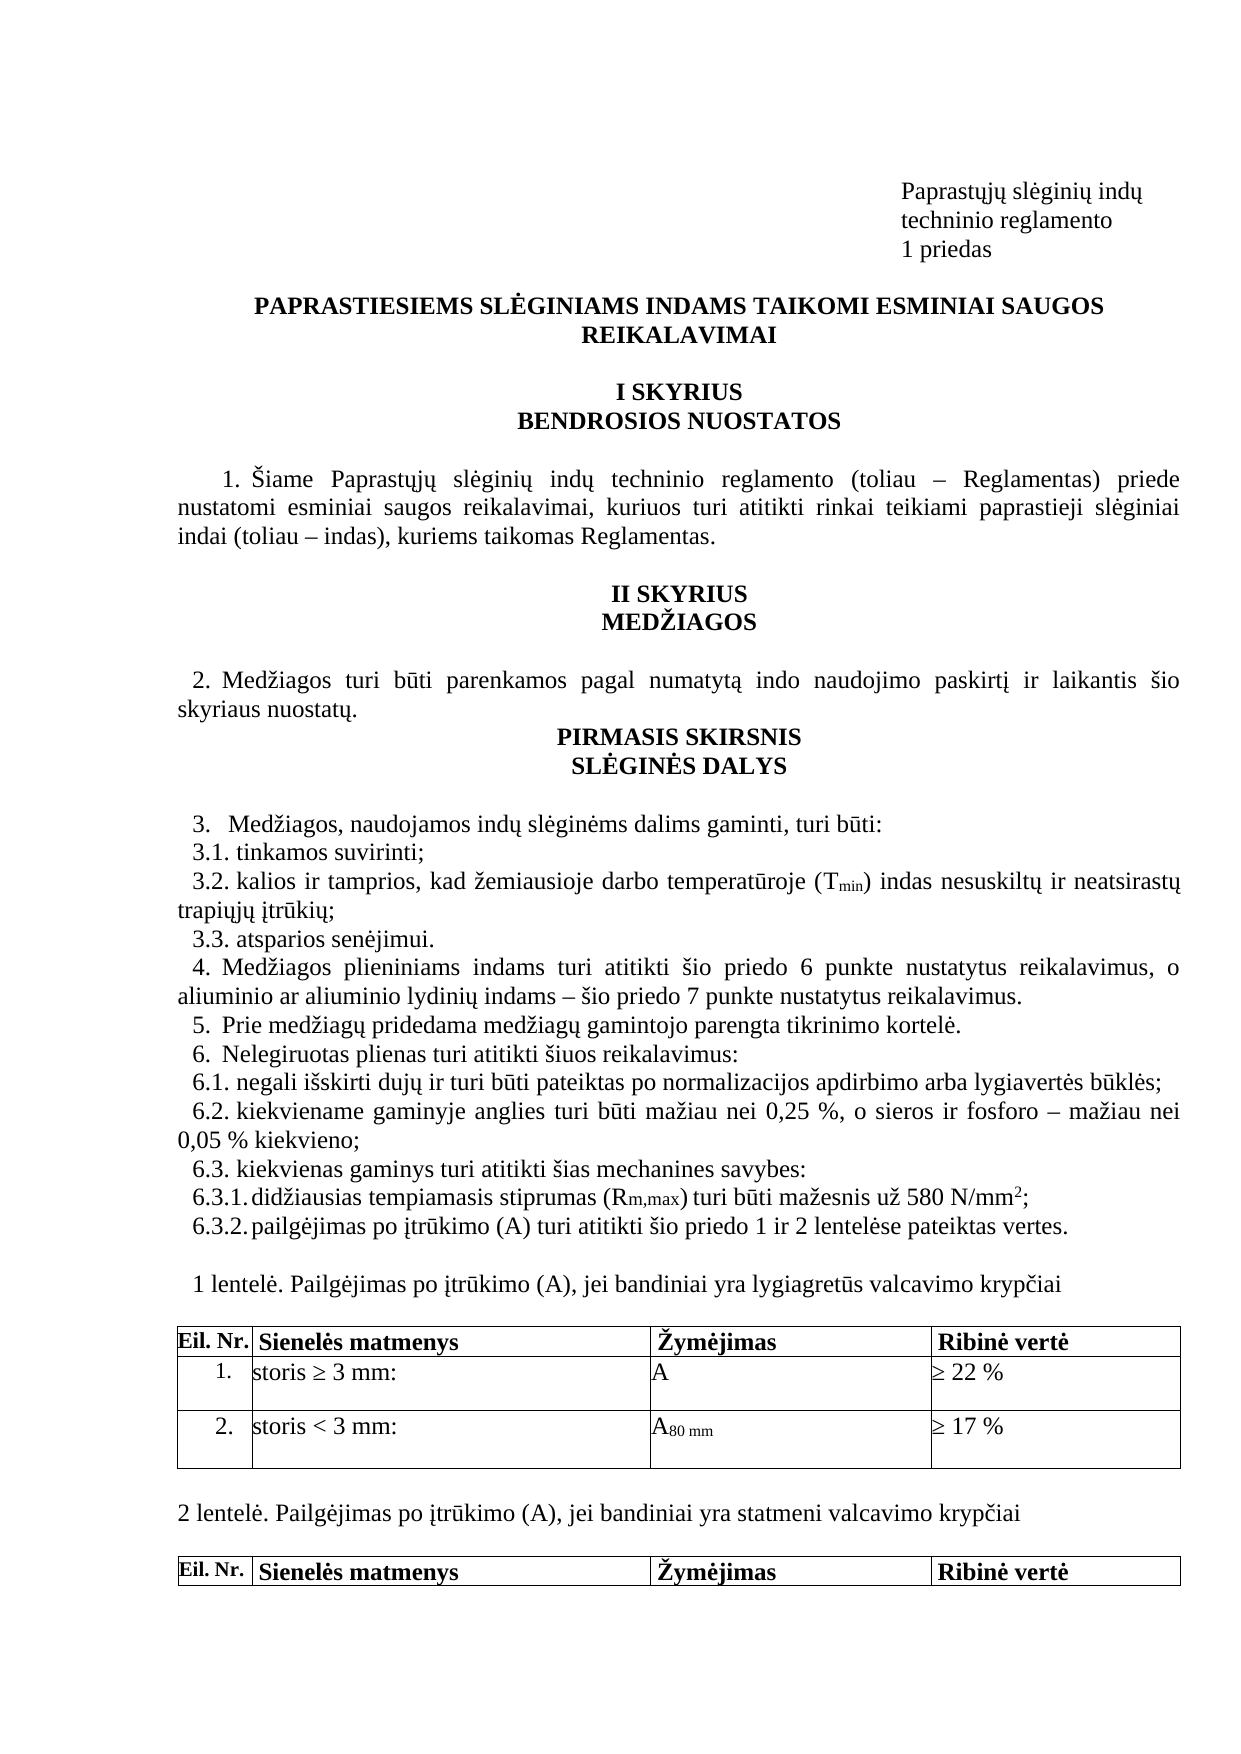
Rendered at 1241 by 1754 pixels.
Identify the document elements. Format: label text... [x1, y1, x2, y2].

table_header Sienelės matmenys [253, 1327, 650, 1356]
text 1 priedas [901, 234, 1181, 262]
table_header Eil. Nr. [179, 1557, 252, 1585]
table_header Žymėjimas [651, 1327, 931, 1356]
text techninio reglamento [901, 205, 1181, 234]
table_header Eil. Nr. [178, 1327, 252, 1356]
table_header Ribinė vertė [932, 1557, 1180, 1585]
text 6.2. kiekviename gaminyje anglies turi būti mažiau nei 0,25 %, o sieros ir fosforo – mažiau nei 0,05 % kiekvieno; [177, 1096, 1181, 1154]
table_cell 2. [178, 1411, 252, 1468]
text 6.3.2. pailgėjimas po įtrūkimo (A) turi atitikti šio priedo 1 ir 2 lentelėse pateiktas vertes. [148, 1211, 1181, 1240]
table_cell ≥ 22 % [932, 1357, 1180, 1410]
text 1. Šiame Paprastųjų slėginių indų techninio reglamento (toliau – Reglamentas) priede nustatomi esminiai saugos reikalavimai, kuriuos turi atitikti rinkai teikiami paprastieji slėginiai indai (toliau – indas), kuriems taikomas Reglamentas. [177, 464, 1181, 550]
text PIRMASIS SKIRSNIS [177, 722, 1181, 751]
text 6.3.1. didžiausias tempiamasis stiprumas (Rm,max) turi būti mažesnis už 580 N/mm2; [148, 1182, 1181, 1211]
text 3.2. kalios ir tamprios, kad žemiausioje darbo temperatūroje (Tmin) indas nesuskiltų ir neatsirastų trapiųjų įtrūkių; [177, 866, 1181, 924]
text 6. Nelegiruotas plienas turi atitikti šiuos reikalavimus: [148, 1039, 1181, 1067]
table_header Ribinė vertė [932, 1327, 1180, 1356]
text PAPRASTIESIEMS SLĖGINIAMS INDAMS TAIKOMI ESMINIAI SAUGOS REIKALAVIMAI [177, 291, 1181, 349]
table_header Žymėjimas [651, 1557, 931, 1585]
text I SKYRIUS [177, 377, 1181, 406]
text 5. Prie medžiagų pridedama medžiagų gamintojo parengta tikrinimo kortelė. [148, 1010, 1181, 1039]
table_cell storis < 3 mm: [253, 1411, 650, 1468]
text Paprastųjų slėginių indų [901, 176, 1181, 205]
text II SKYRIUS [177, 579, 1181, 607]
text BENDROSIOS NUOSTATOS [177, 406, 1181, 435]
text MEDŽIAGOS [177, 607, 1181, 636]
text SLĖGINĖS DALYS [177, 751, 1181, 780]
text 2. Medžiagos turi būti parenkamos pagal numatytą indo naudojimo paskirtį ir laikantis šio skyriaus nuostatų. [177, 665, 1181, 722]
table_cell A [651, 1357, 931, 1410]
text 2 lentelė. Pailgėjimas po įtrūkimo (A), jei bandiniai yra statmeni valcavimo krypčiai [177, 1498, 1181, 1527]
table_cell ≥ 17 % [932, 1411, 1180, 1468]
text 3.1. tinkamos suvirinti; [148, 837, 1181, 866]
text 3. Medžiagos, naudojamos indų slėginėms dalims gaminti, turi būti: [148, 809, 1181, 837]
text 4. Medžiagos plieniniams indams turi atitikti šio priedo 6 punkte nustatytus reikalavimus, o aliuminio ar aliuminio lydinių indams – šio priedo 7 punkte nustatytus reikalavimus. [177, 952, 1181, 1010]
text 6.1. negali išskirti dujų ir turi būti pateiktas po normalizacijos apdirbimo arba lygiavertės būklės; [148, 1067, 1181, 1096]
table_header Sienelės matmenys [253, 1557, 650, 1585]
table_cell 1. [178, 1357, 252, 1410]
text 1 lentelė. Pailgėjimas po įtrūkimo (A), jei bandiniai yra lygiagretūs valcavimo krypčiai [148, 1269, 1181, 1297]
text 3.3. atsparios senėjimui. [148, 924, 1181, 952]
table_cell storis ≥ 3 mm: [253, 1357, 650, 1410]
text 6.3. kiekvienas gaminys turi atitikti šias mechanines savybes: [148, 1154, 1181, 1182]
table_cell A80 mm [651, 1411, 931, 1468]
